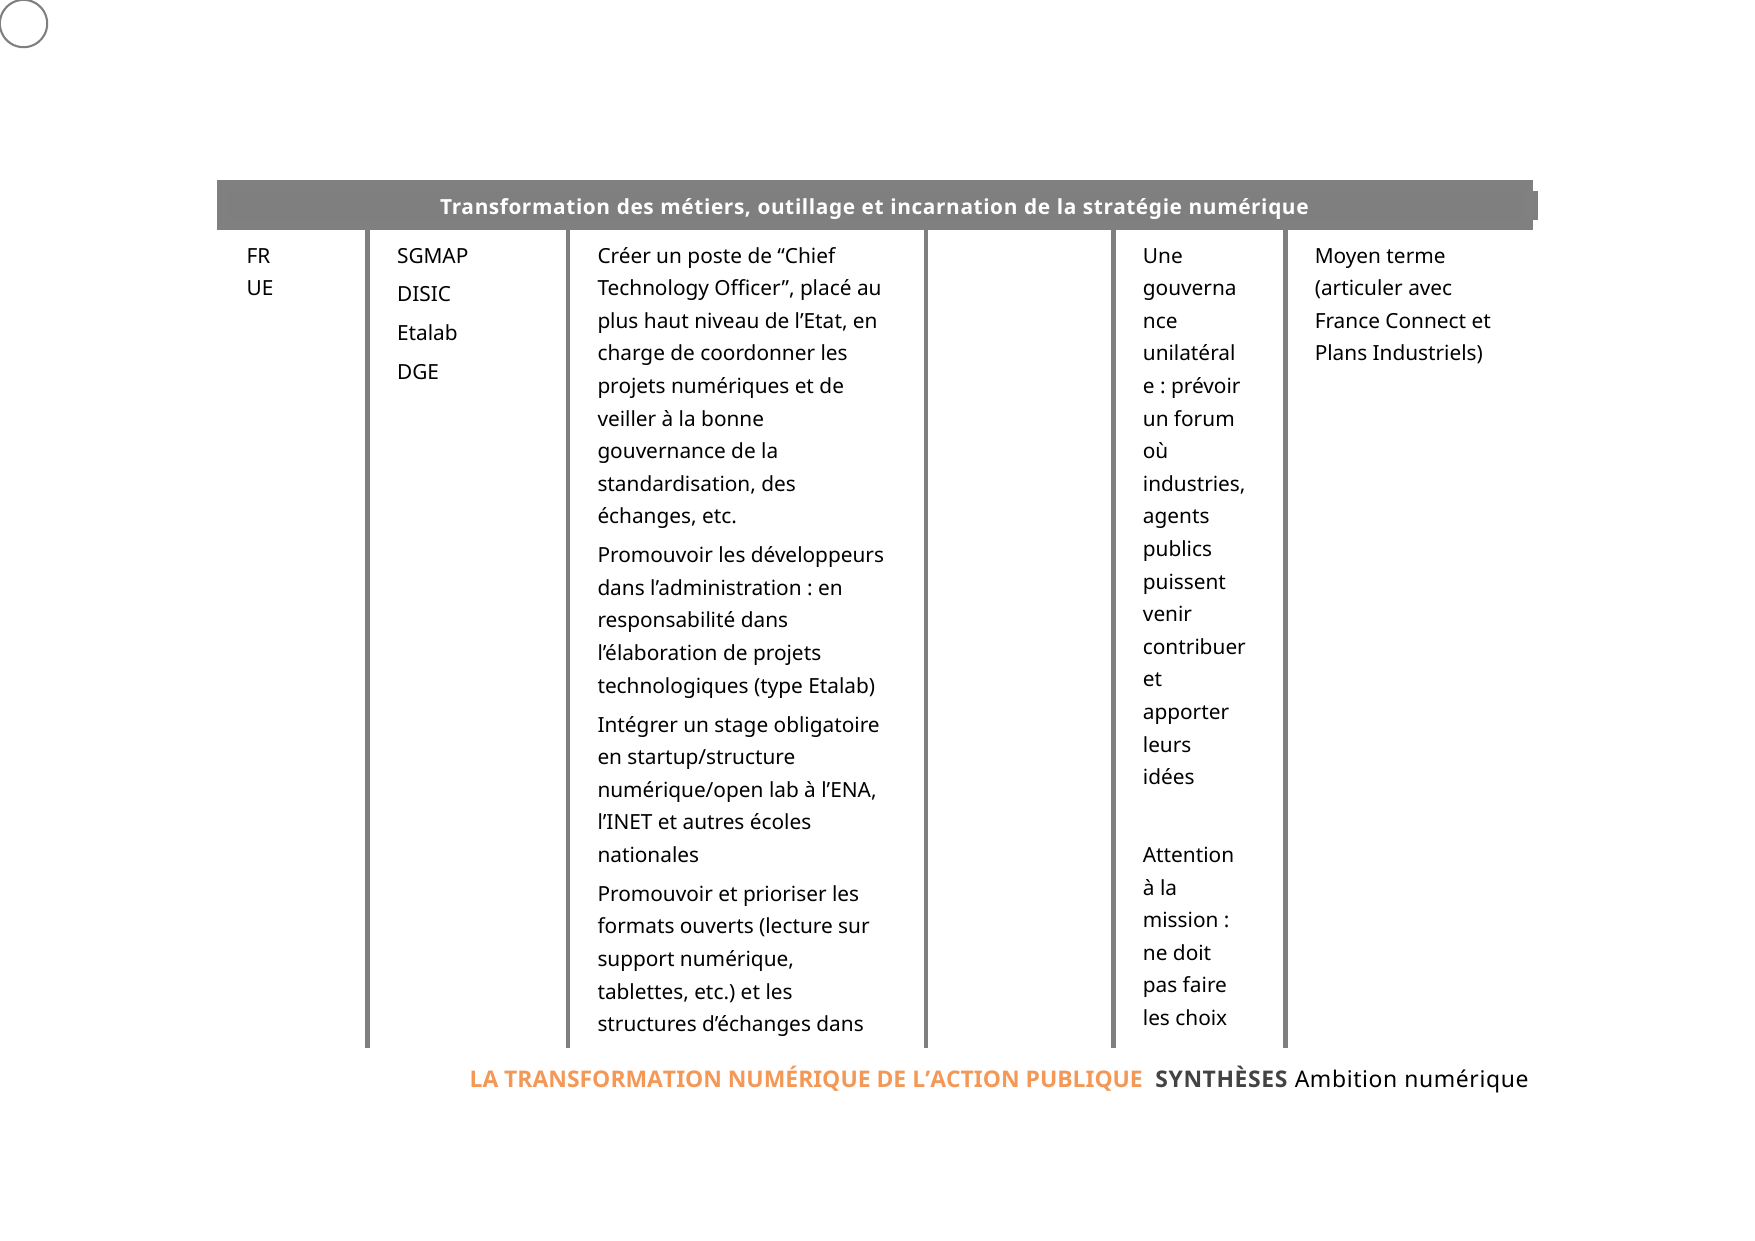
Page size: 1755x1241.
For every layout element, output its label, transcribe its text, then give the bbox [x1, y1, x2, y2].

table_cell SGMAP DISIC Etalab DGE [370, 230, 566, 1048]
table_cell Transformation des métiers, outillage et incarnation de la stratégie numérique [217, 180, 1533, 230]
table_cell Moyen terme (articuler avec France Connect et Plans Industriels) [1288, 230, 1538, 1048]
table_cell Créer un poste de “Chief Technology Officer”, placé au plus haut niveau de l’Etat, en charge de coordonner les projets numériques et de veiller à la bonne gouvernance de la standardisation, des échanges, etc. Promouvoir les développeurs dans l’administration : en responsabilité dans l’élaboration de projets technologiques (type Etalab) Intégrer un stage obligatoire en startup/structure numérique/open lab à l’ENA, l’INET et autres écoles nationales Promouvoir et prioriser les formats ouverts (lecture sur support numérique, tablettes, etc.) et les structures d’échanges dans [570, 230, 924, 1048]
table_cell FR UE [217, 230, 365, 1048]
table_cell [928, 230, 1111, 1048]
table_cell Une gouvernance unilatérale : prévoir un forum où industries, agents publics puissent venir contribuer et apporter leurs idées Attention à la mission : ne doit pas faire les choix [1116, 230, 1283, 1048]
table_cell [1533, 177, 1538, 191]
table_cell [1533, 220, 1538, 230]
